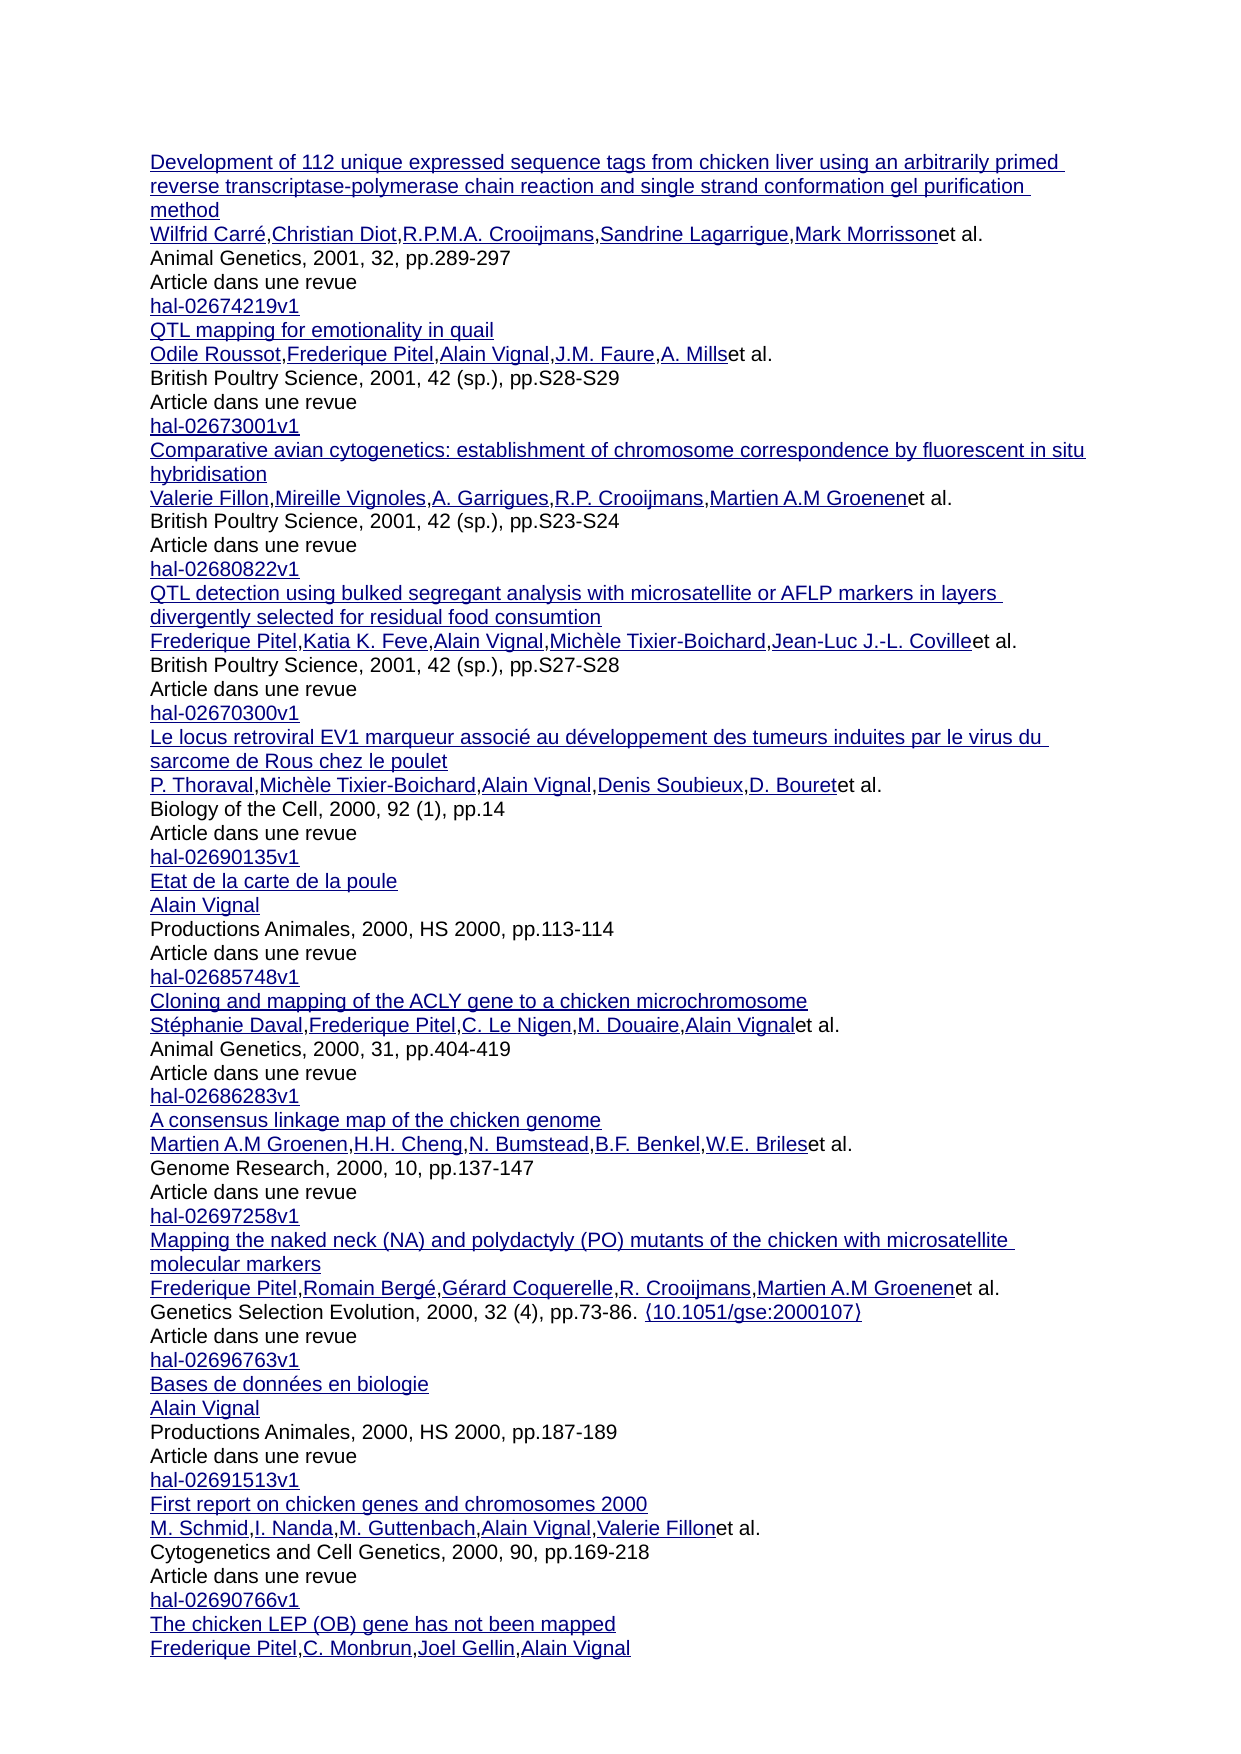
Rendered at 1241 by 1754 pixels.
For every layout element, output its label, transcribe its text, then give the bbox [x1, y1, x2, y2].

table_cell Cloning and mapping of the ACLY gene to a chicken microchromosome Stéphanie Daval,Frederique Pitel,C. Le Nigen,M. Douaire,Alain Vignalet al. Animal Genetics, 2000, 31, pp.404-419 Article dans une revue hal-02686283v1 [150, 989, 1090, 1108]
table_cell Le locus retroviral EV1 marqueur associé au développement des tumeurs induites par le virus du sarcome de Rous chez le poulet P. Thoraval,Michèle Tixier-Boichard,Alain Vignal,Denis Soubieux,D. Bouretet al. Biology of the Cell, 2000, 92 (1), pp.14 Article dans une revue hal-02690135v1 [150, 725, 1090, 869]
table_cell Bases de données en biologie Alain Vignal Productions Animales, 2000, HS 2000, pp.187-189 Article dans une revue hal-02691513v1 [150, 1372, 1090, 1492]
table_cell First report on chicken genes and chromosomes 2000 M. Schmid,I. Nanda,M. Guttenbach,Alain Vignal,Valerie Fillonet al. Cytogenetics and Cell Genetics, 2000, 90, pp.169-218 Article dans une revue hal-02690766v1 [150, 1492, 1090, 1611]
table_cell QTL mapping for emotionality in quail Odile Roussot,Frederique Pitel,Alain Vignal,J.M. Faure,A. Millset al. British Poultry Science, 2001, 42 (sp.), pp.S28-S29 Article dans une revue hal-02673001v1 [150, 318, 1090, 437]
table_cell Development of 112 unique expressed sequence tags from chicken liver using an arbitrarily primed reverse transcriptase-polymerase chain reaction and single strand conformation gel purification method Wilfrid Carré,Christian Diot,R.P.M.A. Crooijmans,Sandrine Lagarrigue,Mark Morrissonet al. Animal Genetics, 2001, 32, pp.289-297 Article dans une revue hal-02674219v1 [150, 150, 1090, 318]
table_cell Etat de la carte de la poule Alain Vignal Productions Animales, 2000, HS 2000, pp.113-114 Article dans une revue hal-02685748v1 [150, 869, 1090, 988]
table_cell Mapping the naked neck (NA) and polydactyly (PO) mutants of the chicken with microsatellite molecular markers Frederique Pitel,Romain Bergé,Gérard Coquerelle,R. Crooijmans,Martien A.M Groenenet al. Genetics Selection Evolution, 2000, 32 (4), pp.73-86. ⟨10.1051/gse:2000107⟩ Article dans une revue hal-02696763v1 [150, 1228, 1090, 1372]
table_cell QTL detection using bulked segregant analysis with microsatellite or AFLP markers in layers divergently selected for residual food consumtion Frederique Pitel,Katia K. Feve,Alain Vignal,Michèle Tixier-Boichard,Jean-Luc J.-L. Covilleet al. British Poultry Science, 2001, 42 (sp.), pp.S27-S28 Article dans une revue hal-02670300v1 [150, 581, 1090, 725]
table_cell A consensus linkage map of the chicken genome Martien A.M Groenen,H.H. Cheng,N. Bumstead,B.F. Benkel,W.E. Brileset al. Genome Research, 2000, 10, pp.137-147 Article dans une revue hal-02697258v1 [150, 1108, 1090, 1228]
table_cell The chicken LEP (OB) gene has not been mapped Frederique Pitel,C. Monbrun,Joel Gellin,Alain Vignal [150, 1611, 1090, 1659]
table_cell Comparative avian cytogenetics: establishment of chromosome correspondence by fluorescent in situ hybridisation Valerie Fillon,Mireille Vignoles,A. Garrigues,R.P. Crooijmans,Martien A.M Groenenet al. British Poultry Science, 2001, 42 (sp.), pp.S23-S24 Article dans une revue hal-02680822v1 [150, 438, 1090, 581]
